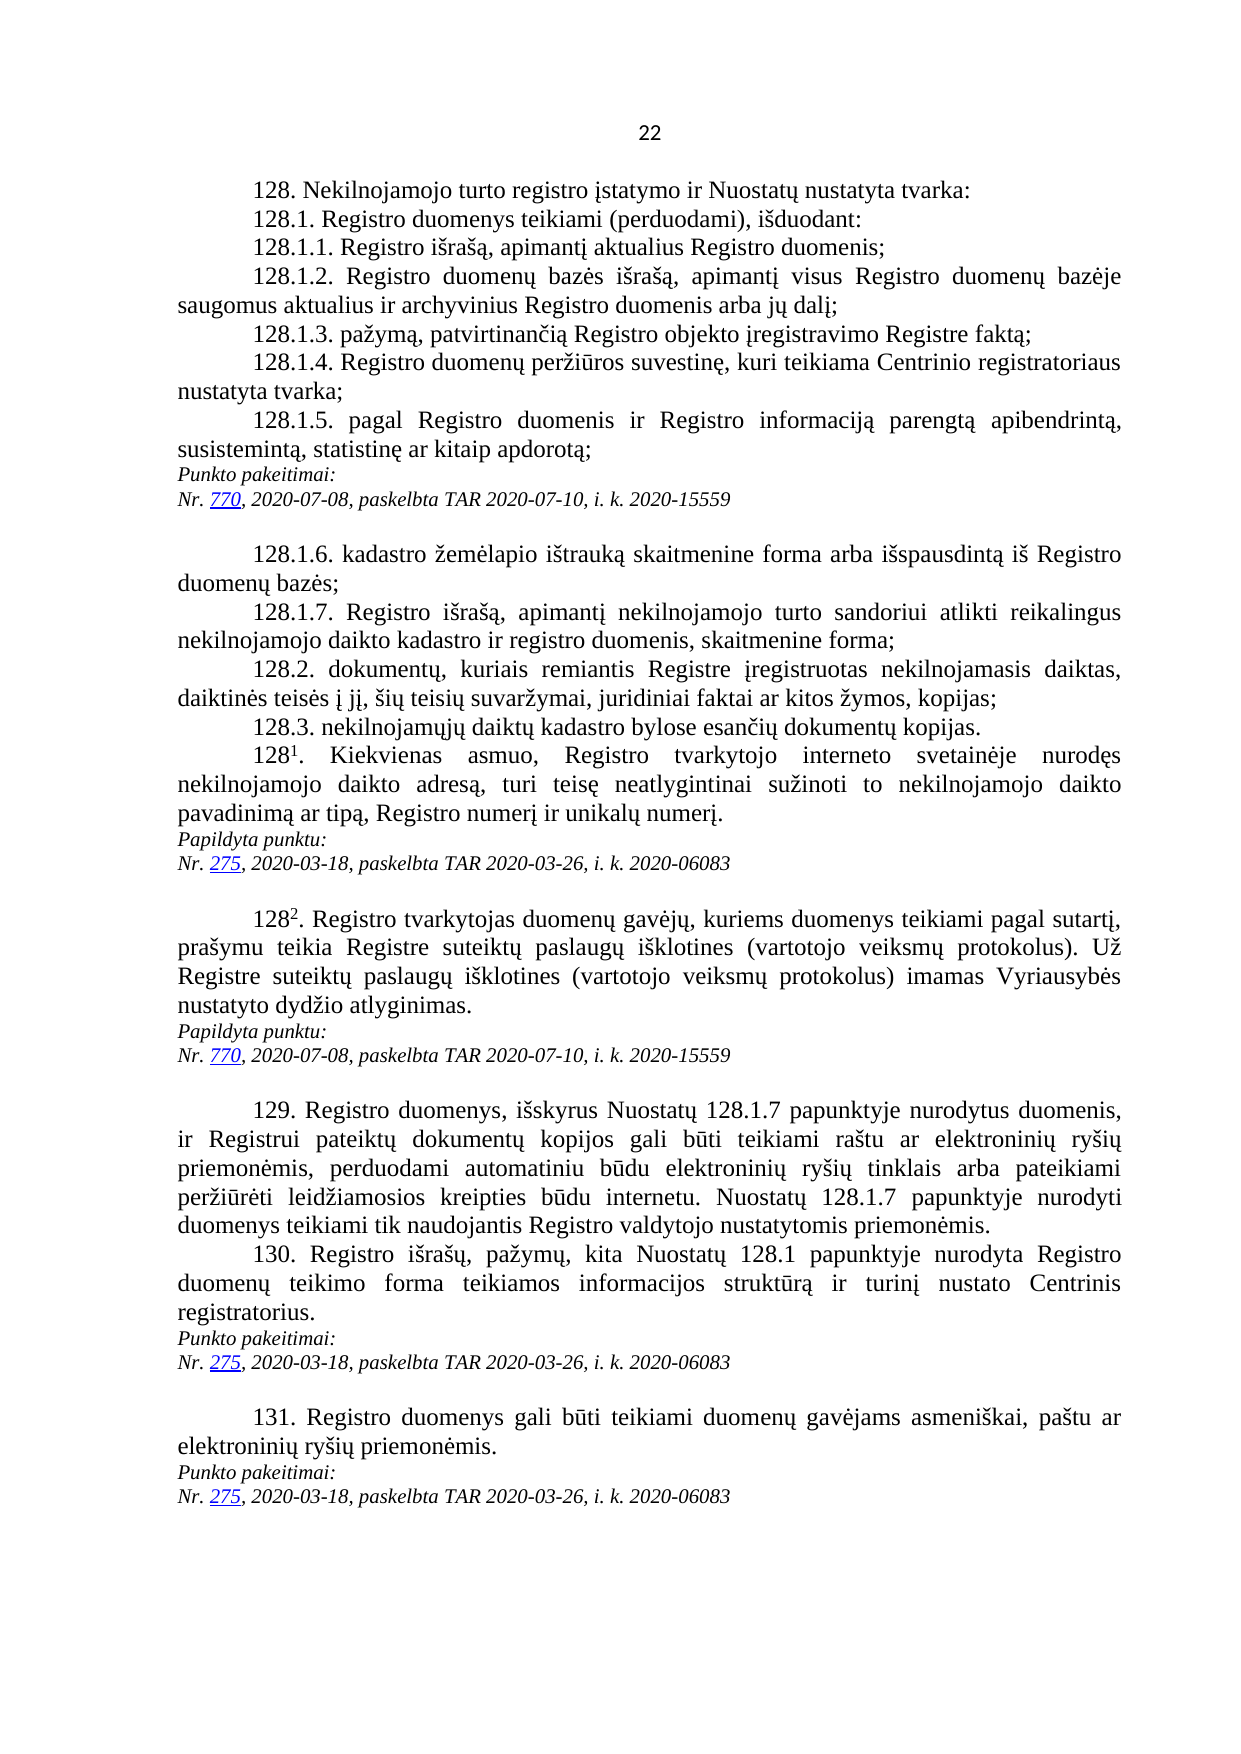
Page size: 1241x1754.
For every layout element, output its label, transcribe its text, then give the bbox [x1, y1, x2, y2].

text 130. Registro išrašų, pažymų, kita Nuostatų 128.1 papunktyje nurodyta Registro duomenų teikimo forma teikiamos informacijos struktūrą ir turinį nustato Centrinis registratorius. [177, 1239, 1122, 1326]
text 128.3. nekilnojamųjų daiktų kadastro bylose esančių dokumentų kopijas. [177, 712, 1122, 741]
text 128.1.3. pažymą, patvirtinančią Registro objekto įregistravimo Registre faktą; [177, 319, 1122, 347]
text Nr. 275, 2020-03-18, paskelbta TAR 2020-03-26, i. k. 2020-06083 [177, 851, 1122, 875]
text Papildyta punktu: [177, 827, 1122, 851]
text 128. Nekilnojamojo turto registro įstatymo ir Nuostatų nustatyta tvarka: [177, 175, 1122, 204]
text Nr. 275, 2020-03-18, paskelbta TAR 2020-03-26, i. k. 2020-06083 [177, 1349, 1122, 1374]
text 128.1.6. kadastro žemėlapio ištrauką skaitmenine forma arba išspausdintą iš Registro duomenų bazės; [177, 539, 1122, 597]
text Nr. 770, 2020-07-08, paskelbta TAR 2020-07-10, i. k. 2020-15559 [177, 1043, 1122, 1067]
text 128.1.5. pagal Registro duomenis ir Registro informaciją parengtą apibendrintą, susistemintą, statistinę ar kitaip apdorotą; [177, 405, 1122, 462]
text 128.2. dokumentų, kuriais remiantis Registre įregistruotas nekilnojamasis daiktas, daiktinės teisės į jį, šių teisių suvaržymai, juridiniai faktai ar kitos žymos, kopijas; [177, 654, 1122, 712]
text Nr. 770, 2020-07-08, paskelbta TAR 2020-07-10, i. k. 2020-15559 [177, 486, 1122, 511]
text 128.1.4. Registro duomenų peržiūros suvestinę, kuri teikiama Centrinio registratoriaus nustatyta tvarka; [177, 347, 1122, 405]
text 128.1.2. Registro duomenų bazės išrašą, apimantį visus Registro duomenų bazėje saugomus aktualius ir archyvinius Registro duomenis arba jų dalį; [177, 261, 1122, 319]
text 129. Registro duomenys, išskyrus Nuostatų 128.1.7 papunktyje nurodytus duomenis, ir Registrui pateiktų dokumentų kopijos gali būti teikiami raštu ar elektroninių ryšių priemonėmis, perduodami automatiniu būdu elektroninių ryšių tinklais arba pateikiami peržiūrėti leidžiamosios kreipties būdu internetu. Nuostatų 128.1.7 papunktyje nurodyti duomenys teikiami tik naudojantis Registro valdytojo nustatytomis priemonėmis. [177, 1096, 1122, 1239]
text 128.1.7. Registro išrašą, apimantį nekilnojamojo turto sandoriui atlikti reikalingus nekilnojamojo daikto kadastro ir registro duomenis, skaitmenine forma; [177, 597, 1122, 654]
text 1282. Registro tvarkytojas duomenų gavėjų, kuriems duomenys teikiami pagal sutartį, prašymu teikia Registre suteiktų paslaugų išklotines (vartotojo veiksmų protokolus). Už Registre suteiktų paslaugų išklotines (vartotojo veiksmų protokolus) imamas Vyriausybės nustatyto dydžio atlyginimas. [177, 904, 1122, 1019]
text Punkto pakeitimai: [177, 462, 1122, 486]
text 1281. Kiekvienas asmuo, Registro tvarkytojo interneto svetainėje nurodęs nekilnojamojo daikto adresą, turi teisę neatlygintinai sužinoti to nekilnojamojo daikto pavadinimą ar tipą, Registro numerį ir unikalų numerį. [177, 741, 1122, 827]
text Nr. 275, 2020-03-18, paskelbta TAR 2020-03-26, i. k. 2020-06083 [177, 1484, 1122, 1508]
text 131. Registro duomenys gali būti teikiami duomenų gavėjams asmeniškai, paštu ar elektroninių ryšių priemonėmis. [177, 1402, 1122, 1460]
text 128.1.1. Registro išrašą, apimantį aktualius Registro duomenis; [177, 232, 1122, 261]
text Punkto pakeitimai: [177, 1326, 1122, 1349]
text Papildyta punktu: [177, 1019, 1122, 1043]
text Punkto pakeitimai: [177, 1460, 1122, 1484]
text 128.1. Registro duomenys teikiami (perduodami), išduodant: [177, 204, 1122, 232]
